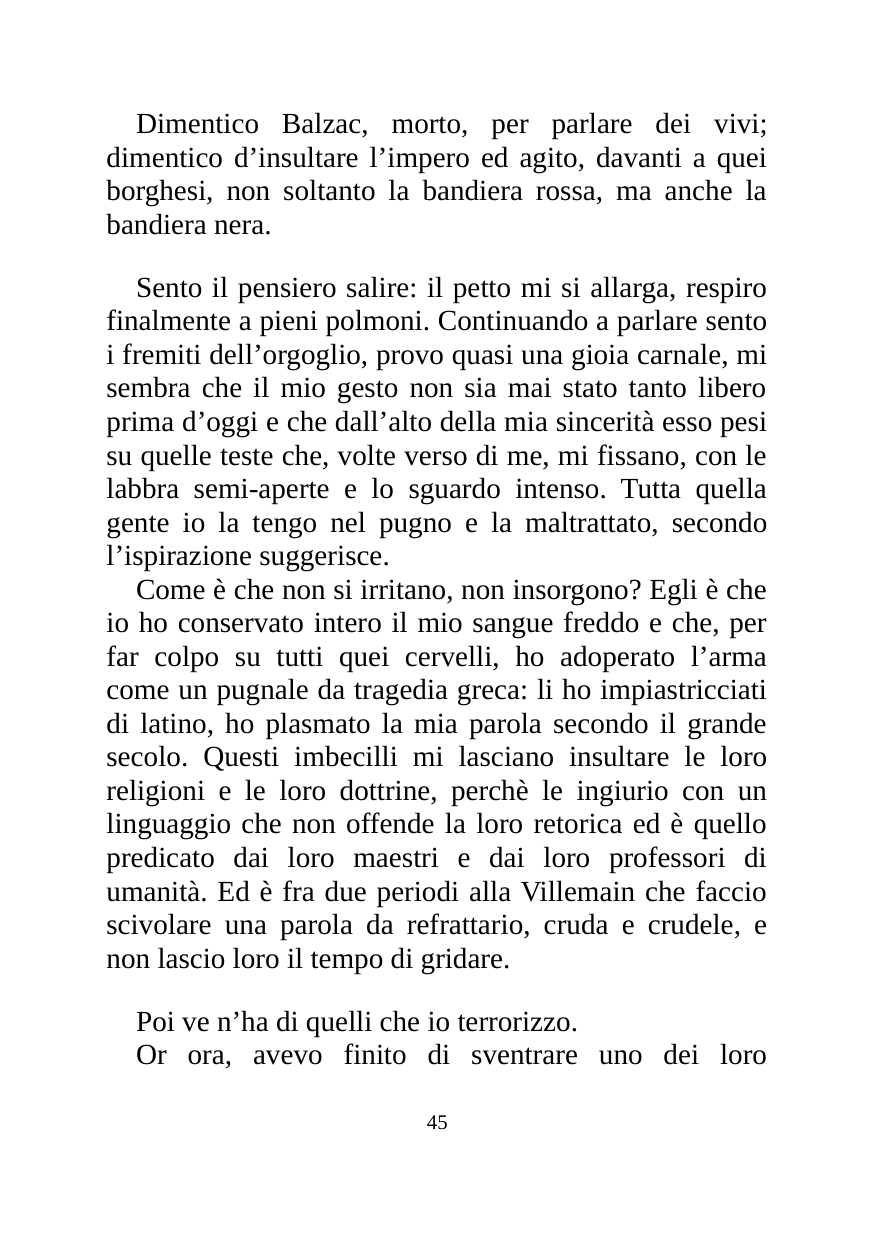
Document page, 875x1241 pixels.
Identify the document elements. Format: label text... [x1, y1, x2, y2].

text Poi ve n’ha di quelli che io terrorizzo. [106, 1004, 768, 1037]
text Sento il pensiero salire: il petto mi si allarga, respiro finalmente a pieni polmoni. Continuando a parlare sento i fremiti dell’orgoglio, provo quasi una gioia carnale, mi sembra che il mio gesto non sia mai stato tanto libero prima d’oggi e che dall’alto della mia sincerità esso pesi su quelle teste che, volte verso di me, mi fissano, con le labbra semi-aperte e lo sguardo intenso. Tutta quella gente io la tengo nel pugno e la maltrattato, secondo l’ispirazione suggerisce. [106, 270, 768, 572]
text Come è che non si irritano, non insorgono? Egli è che io ho conservato intero il mio sangue freddo e che, per far colpo su tutti quei cervelli, ho adoperato l’arma come un pugnale da tragedia greca: li ho impiastricciati di latino, ho plasmato la mia parola secondo il grande secolo. Questi imbecilli mi lasciano insultare le loro religioni e le loro dottrine, perchè le ingiurio con un linguaggio che non offende la loro retorica ed è quello predicato dai loro maestri e dai loro professori di umanità. Ed è fra due periodi alla Villemain che faccio scivolare una parola da refrattario, cruda e crudele, e non lascio loro il tempo di gridare. [106, 572, 768, 974]
text Dimentico Balzac, morto, per parlare dei vivi; dimentico d’insultare l’impero ed agito, davanti a quei borghesi, non soltanto la bandiera rossa, ma anche la bandiera nera. [106, 106, 768, 240]
text Or ora, avevo finito di sventrare uno dei loro [106, 1037, 768, 1071]
